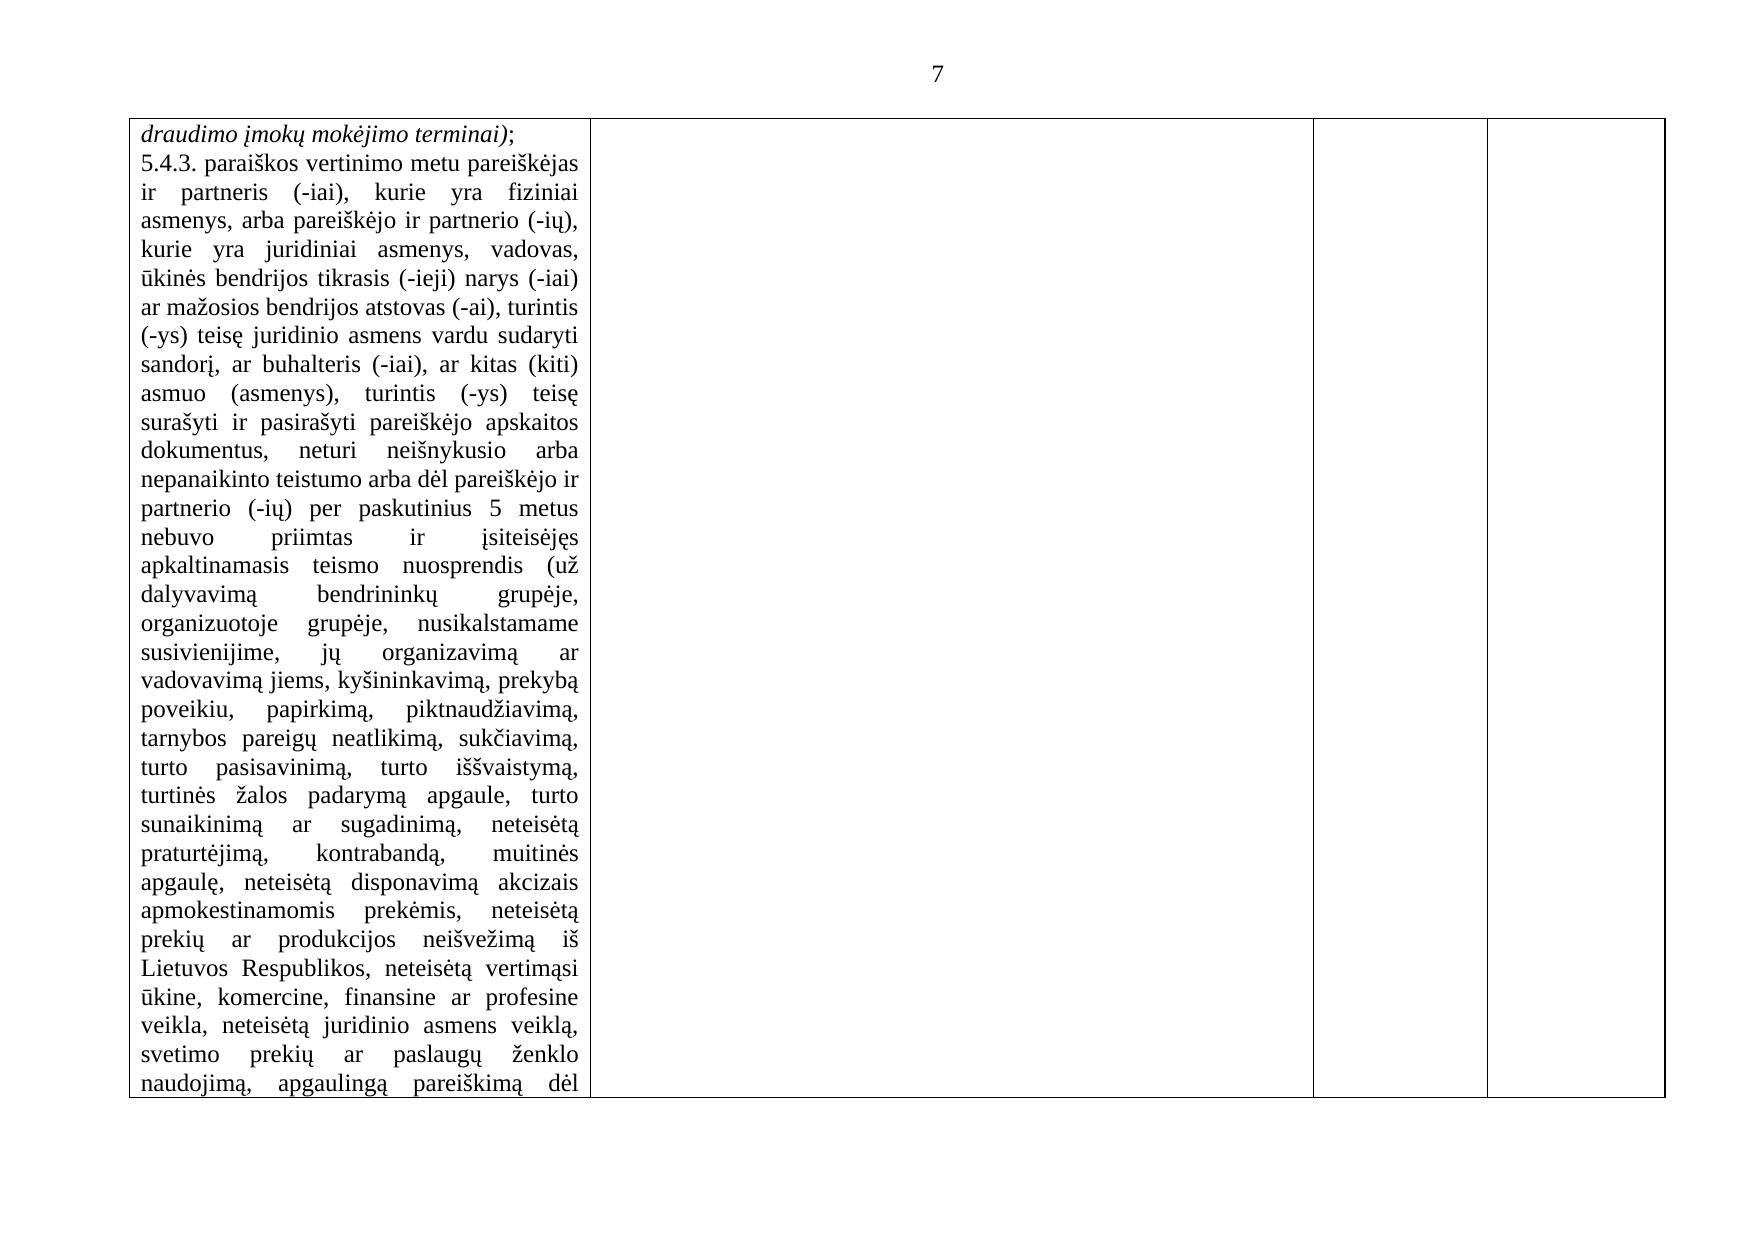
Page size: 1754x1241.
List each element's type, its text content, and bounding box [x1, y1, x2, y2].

table_cell [1488, 119, 1664, 1097]
table_cell [591, 119, 1313, 1097]
table_cell [1314, 119, 1487, 1097]
table_cell draudimo įmokų mokėjimo terminai); 5.4.3. paraiškos vertinimo metu pareiškėjas ir partneris (-iai), kurie yra fiziniai asmenys, arba pareiškėjo ir partnerio (-ių), kurie yra juridiniai asmenys, vadovas, ūkinės bendrijos tikrasis (-ieji) narys (-iai) ar mažosios bendrijos atstovas (-ai), turintis (-ys) teisę juridinio asmens vardu sudaryti sandorį, ar buhalteris (-iai), ar kitas (kiti) asmuo (asmenys), turintis (-ys) teisę surašyti ir pasirašyti pareiškėjo apskaitos dokumentus, neturi neišnykusio arba nepanaikinto teistumo arba dėl pareiškėjo ir partnerio (-ių) per paskutinius 5 metus nebuvo priimtas ir įsiteisėjęs apkaltinamasis teismo nuosprendis (už dalyvavimą bendrininkų grupėje, organizuotoje grupėje, nusikalstamame susivienijime, jų organizavimą ar vadovavimą jiems, kyšininkavimą, prekybą poveikiu, papirkimą, piktnaudžiavimą, tarnybos pareigų neatlikimą, sukčiavimą, turto pasisavinimą, turto iššvaistymą, turtinės žalos padarymą apgaule, turto sunaikinimą ar sugadinimą, neteisėtą praturtėjimą, kontrabandą, muitinės apgaulę, neteisėtą disponavimą akcizais apmokestinamomis prekėmis, neteisėtą prekių ar produkcijos neišvežimą iš Lietuvos Respublikos, neteisėtą vertimąsi ūkine, komercine, finansine ar profesine veikla, neteisėtą juridinio asmens veiklą, svetimo prekių ar paslaugų ženklo naudojimą, apgaulingą pareiškimą dėl [130, 119, 590, 1097]
